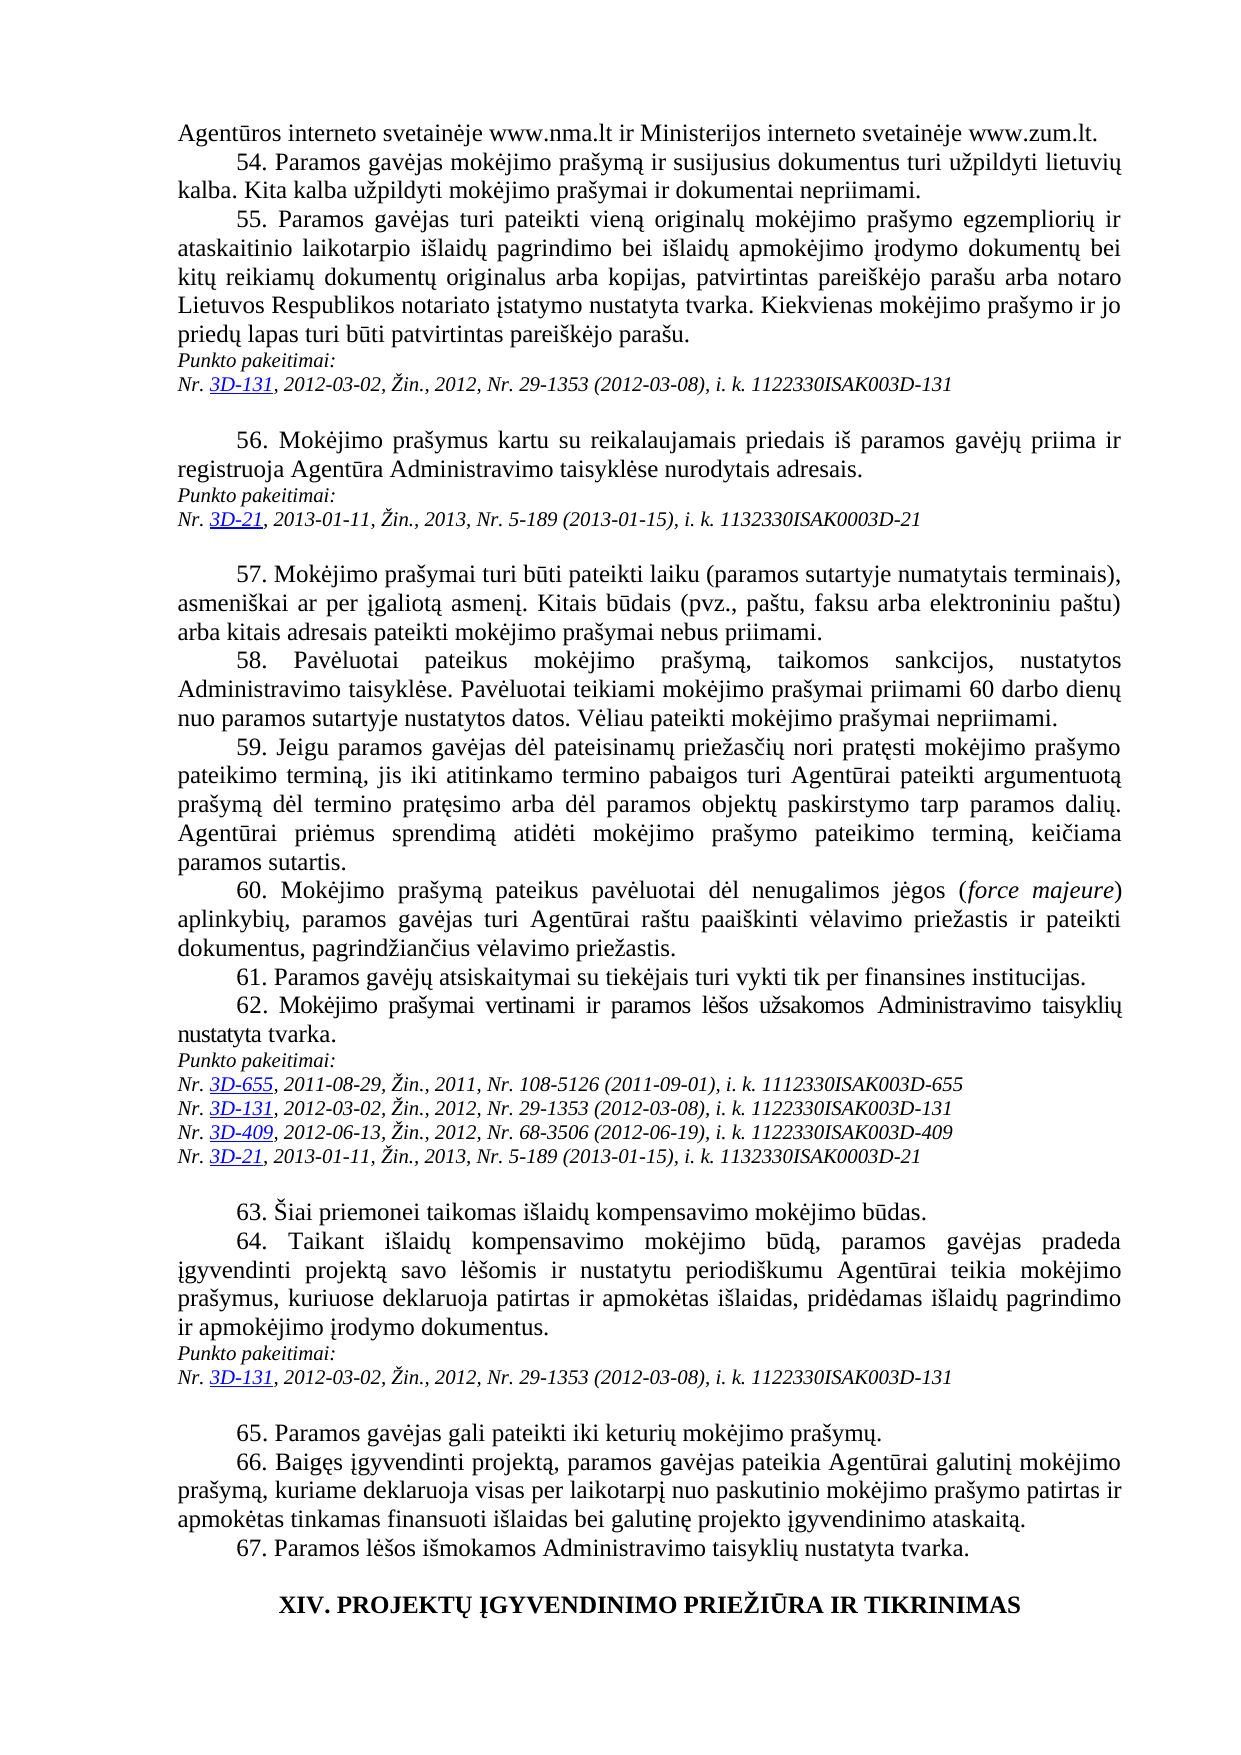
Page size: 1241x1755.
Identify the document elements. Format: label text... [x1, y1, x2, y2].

text 59. Jeigu paramos gavėjas dėl pateisinamų priežasčių nori pratęsti mokėjimo prašymo pateikimo terminą, jis iki atitinkamo termino pabaigos turi Agentūrai pateikti argumentuotą prašymą dėl termino pratęsimo arba dėl paramos objektų paskirstymo tarp paramos dalių. Agentūrai priėmus sprendimą atidėti mokėjimo prašymo pateikimo terminą, keičiama paramos sutartis. [177, 732, 1122, 876]
text Punkto pakeitimai: [177, 348, 1122, 372]
text Nr. 3D-21, 2013-01-11, Žin., 2013, Nr. 5-189 (2013-01-15), i. k. 1132330ISAK0003D-21 [177, 1144, 1122, 1168]
text 57. Mokėjimo prašymai turi būti pateikti laiku (paramos sutartyje numatytais terminais), asmeniškai ar per įgaliotą asmenį. Kitais būdais (pvz., paštu, faksu arba elektroniniu paštu) arba kitais adresais pateikti mokėjimo prašymai nebus priimami. [177, 559, 1122, 646]
text 67. Paramos lėšos išmokamos Administravimo taisyklių nustatyta tvarka. [177, 1533, 1122, 1562]
text Punkto pakeitimai: [177, 1048, 1122, 1072]
text Nr. 3D-131, 2012-03-02, Žin., 2012, Nr. 29-1353 (2012-03-08), i. k. 1122330ISAK003D-131 [177, 1365, 1122, 1389]
text 56. Mokėjimo prašymus kartu su reikalaujamais priedais iš paramos gavėjų priima ir registruoja Agentūra Administravimo taisyklėse nurodytais adresais. [177, 425, 1122, 482]
text 62. Mokėjimo prašymai vertinami ir paramos lėšos užsakomos Administravimo taisyklių nustatyta tvarka. [177, 991, 1122, 1048]
text 66. Baigęs įgyvendinti projektą, paramos gavėjas pateikia Agentūrai galutinį mokėjimo prašymą, kuriame deklaruoja visas per laikotarpį nuo paskutinio mokėjimo prašymo patirtas ir apmokėtas tinkamas finansuoti išlaidas bei galutinę projekto įgyvendinimo ataskaitą. [177, 1447, 1122, 1533]
text Punkto pakeitimai: [177, 1341, 1122, 1365]
text Nr. 3D-131, 2012-03-02, Žin., 2012, Nr. 29-1353 (2012-03-08), i. k. 1122330ISAK003D-131 [177, 372, 1122, 396]
text 61. Paramos gavėjų atsiskaitymai su tiekėjais turi vykti tik per finansines institucijas. [177, 962, 1122, 991]
text 63. Šiai priemonei taikomas išlaidų kompensavimo mokėjimo būdas. [177, 1197, 1122, 1226]
text 65. Paramos gavėjas gali pateikti iki keturių mokėjimo prašymų. [177, 1418, 1122, 1447]
text Nr. 3D-655, 2011-08-29, Žin., 2011, Nr. 108-5126 (2011-09-01), i. k. 1112330ISAK003D-655 [177, 1072, 1122, 1096]
text 58. Pavėluotai pateikus mokėjimo prašymą, taikomos sankcijos, nustatytos Administravimo taisyklėse. Pavėluotai teikiami mokėjimo prašymai priimami 60 darbo dienų nuo paramos sutartyje nustatytos datos. Vėliau pateikti mokėjimo prašymai nepriimami. [177, 646, 1122, 732]
text 54. Paramos gavėjas mokėjimo prašymą ir susijusius dokumentus turi užpildyti lietuvių kalba. Kita kalba užpildyti mokėjimo prašymai ir dokumentai nepriimami. [177, 147, 1122, 204]
text 55. Paramos gavėjas turi pateikti vieną originalų mokėjimo prašymo egzempliorių ir ataskaitinio laikotarpio išlaidų pagrindimo bei išlaidų apmokėjimo įrodymo dokumentų bei kitų reikiamų dokumentų originalus arba kopijas, patvirtintas pareiškėjo parašu arba notaro Lietuvos Respublikos notariato įstatymo nustatyta tvarka. Kiekvienas mokėjimo prašymo ir jo priedų lapas turi būti patvirtintas pareiškėjo parašu. [177, 204, 1122, 348]
text XIV. PROJEKTŲ ĮGYVENDINIMO PRIEŽIŪRA IR TIKRINIMAS [177, 1590, 1122, 1619]
text Nr. 3D-131, 2012-03-02, Žin., 2012, Nr. 29-1353 (2012-03-08), i. k. 1122330ISAK003D-131 [177, 1096, 1122, 1120]
text Punkto pakeitimai: [177, 482, 1122, 507]
text Nr. 3D-21, 2013-01-11, Žin., 2013, Nr. 5-189 (2013-01-15), i. k. 1132330ISAK0003D-21 [177, 507, 1122, 531]
text Nr. 3D-409, 2012-06-13, Žin., 2012, Nr. 68-3506 (2012-06-19), i. k. 1122330ISAK003D-409 [177, 1120, 1122, 1144]
text 60. Mokėjimo prašymą pateikus pavėluotai dėl nenugalimos jėgos (force majeure) aplinkybių, paramos gavėjas turi Agentūrai raštu paaiškinti vėlavimo priežastis ir pateikti dokumentus, pagrindžiančius vėlavimo priežastis. [177, 876, 1122, 962]
text Agentūros interneto svetainėje www.nma.lt ir Ministerijos interneto svetainėje www.zum.lt. [177, 118, 1122, 147]
text 64. Taikant išlaidų kompensavimo mokėjimo būdą, paramos gavėjas pradeda įgyvendinti projektą savo lėšomis ir nustatytu periodiškumu Agentūrai teikia mokėjimo prašymus, kuriuose deklaruoja patirtas ir apmokėtas išlaidas, pridėdamas išlaidų pagrindimo ir apmokėjimo įrodymo dokumentus. [177, 1226, 1122, 1341]
